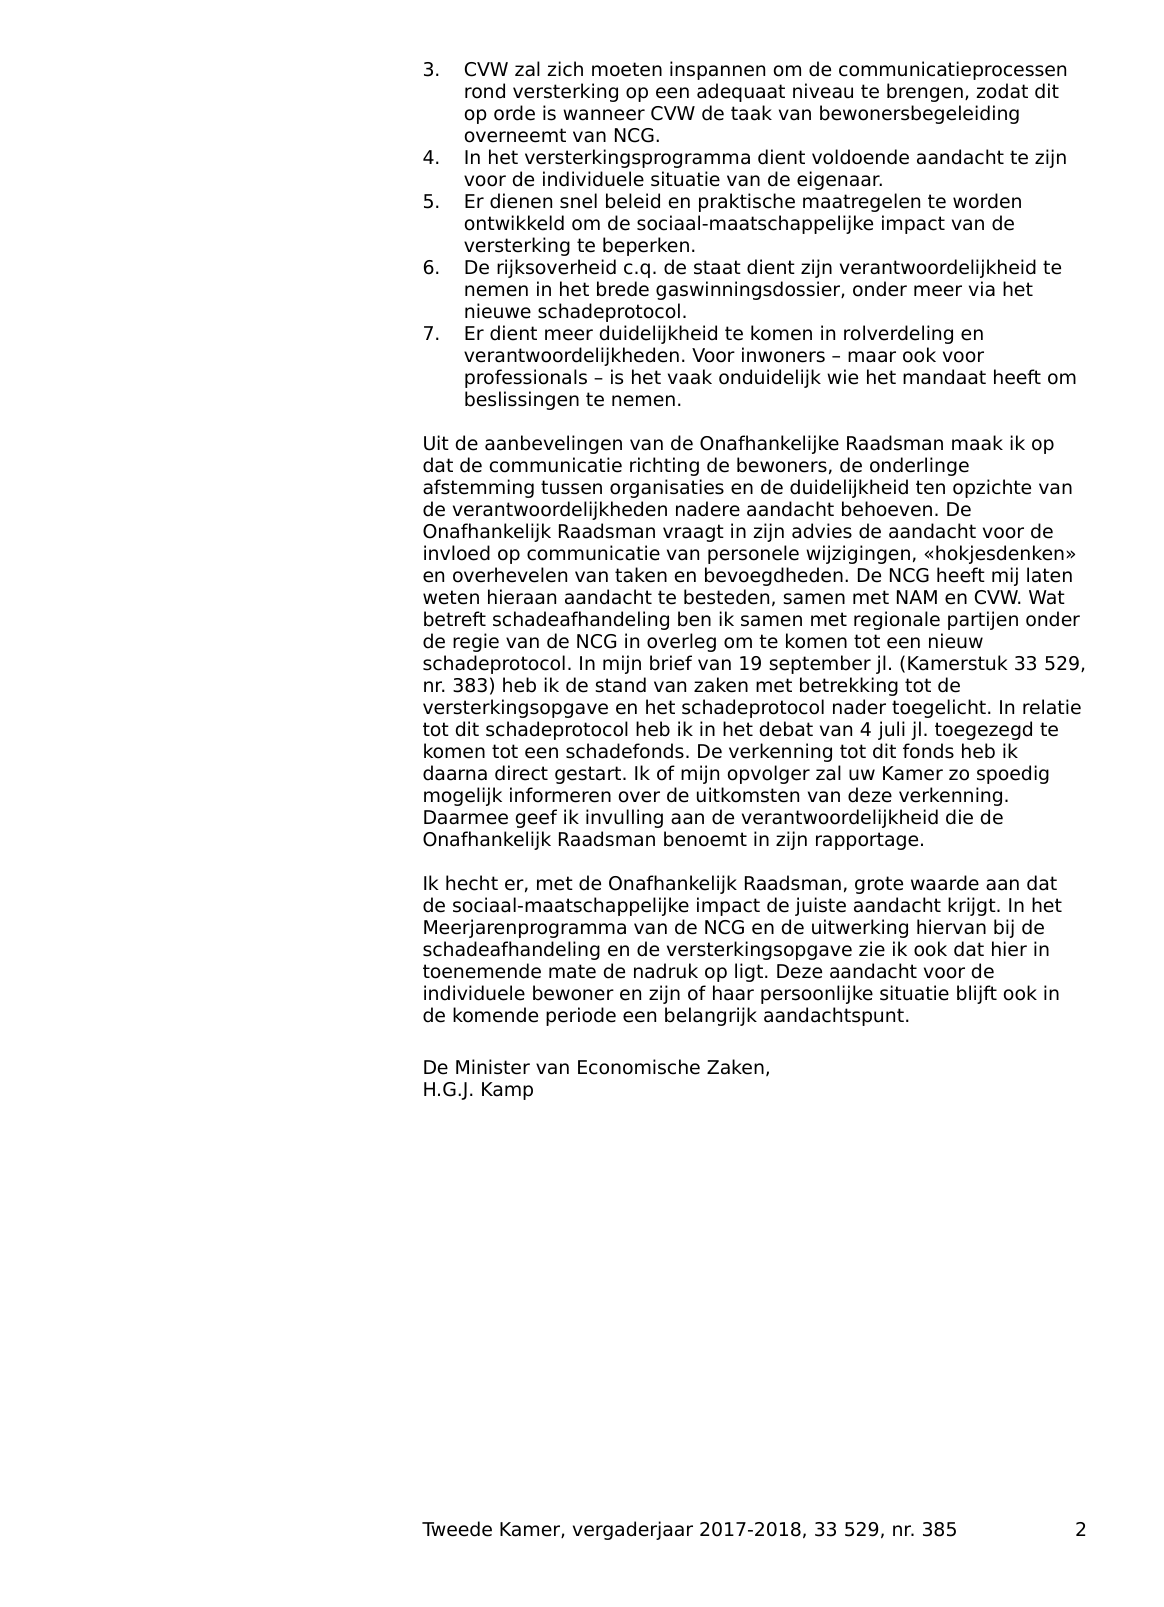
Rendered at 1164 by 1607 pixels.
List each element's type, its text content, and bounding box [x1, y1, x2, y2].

text 4. In het versterkingsprogramma dient voldoende aandacht te zijn voor de individuele situatie van de eigenaar. [422, 147, 1087, 191]
text Ik hecht er, met de Onafhankelijk Raadsman, grote waarde aan dat de sociaal-maatschappelijke impact de juiste aandacht krijgt. In het Meerjarenprogramma van de NCG en de uitwerking hiervan bij de schadeafhandeling en de versterkingsopgave zie ik ook dat hier in toenemende mate de nadruk op ligt. Deze aandacht voor de individuele bewoner en zijn of haar persoonlijke situatie blijft ook in de komende periode een belangrijk aandachtspunt. [422, 873, 1087, 1027]
text 3. CVW zal zich moeten inspannen om de communicatieprocessen rond versterking op een adequaat niveau te brengen, zodat dit op orde is wanneer CVW de taak van bewonersbegeleiding overneemt van NCG. [422, 59, 1087, 147]
text 6. De rijksoverheid c.q. de staat dient zijn verantwoordelijkheid te nemen in het brede gaswinningsdossier, onder meer via het nieuwe schadeprotocol. [422, 257, 1087, 323]
text 7. Er dient meer duidelijkheid te komen in rolverdeling en verantwoordelijkheden. Voor inwoners – maar ook voor professionals – is het vaak onduidelijk wie het mandaat heeft om beslissingen te nemen. [422, 323, 1087, 411]
text 5. Er dienen snel beleid en praktische maatregelen te worden ontwikkeld om de sociaal-maatschappelijke impact van de versterking te beperken. [422, 191, 1087, 257]
text Uit de aanbevelingen van de Onafhankelijke Raadsman maak ik op dat de communicatie richting de bewoners, de onderlinge afstemming tussen organisaties en de duidelijkheid ten opzichte van de verantwoordelijkheden nadere aandacht behoeven. De Onafhankelijk Raadsman vraagt in zijn advies de aandacht voor de invloed op communicatie van personele wijzigingen, «hokjesdenken» en overhevelen van taken en bevoegdheden. De NCG heeft mij laten weten hieraan aandacht te besteden, samen met NAM en CVW. Wat betreft schadeafhandeling ben ik samen met regionale partijen onder de regie van de NCG in overleg om te komen tot een nieuw schadeprotocol. In mijn brief van 19 september jl. (Kamerstuk 33 529, nr. 383) heb ik de stand van zaken met betrekking tot de versterkingsopgave en het schadeprotocol nader toegelicht. In relatie tot dit schadeprotocol heb ik in het debat van 4 juli jl. toegezegd te komen tot een schadefonds. De verkenning tot dit fonds heb ik daarna direct gestart. Ik of mijn opvolger zal uw Kamer zo spoedig mogelijk informeren over de uitkomsten van deze verkenning. Daarmee geef ik invulling aan de verantwoordelijkheid die de Onafhankelijk Raadsman benoemt in zijn rapportage. [422, 433, 1087, 851]
text De Minister van Economische Zaken, H.G.J. Kamp [422, 1057, 1087, 1101]
